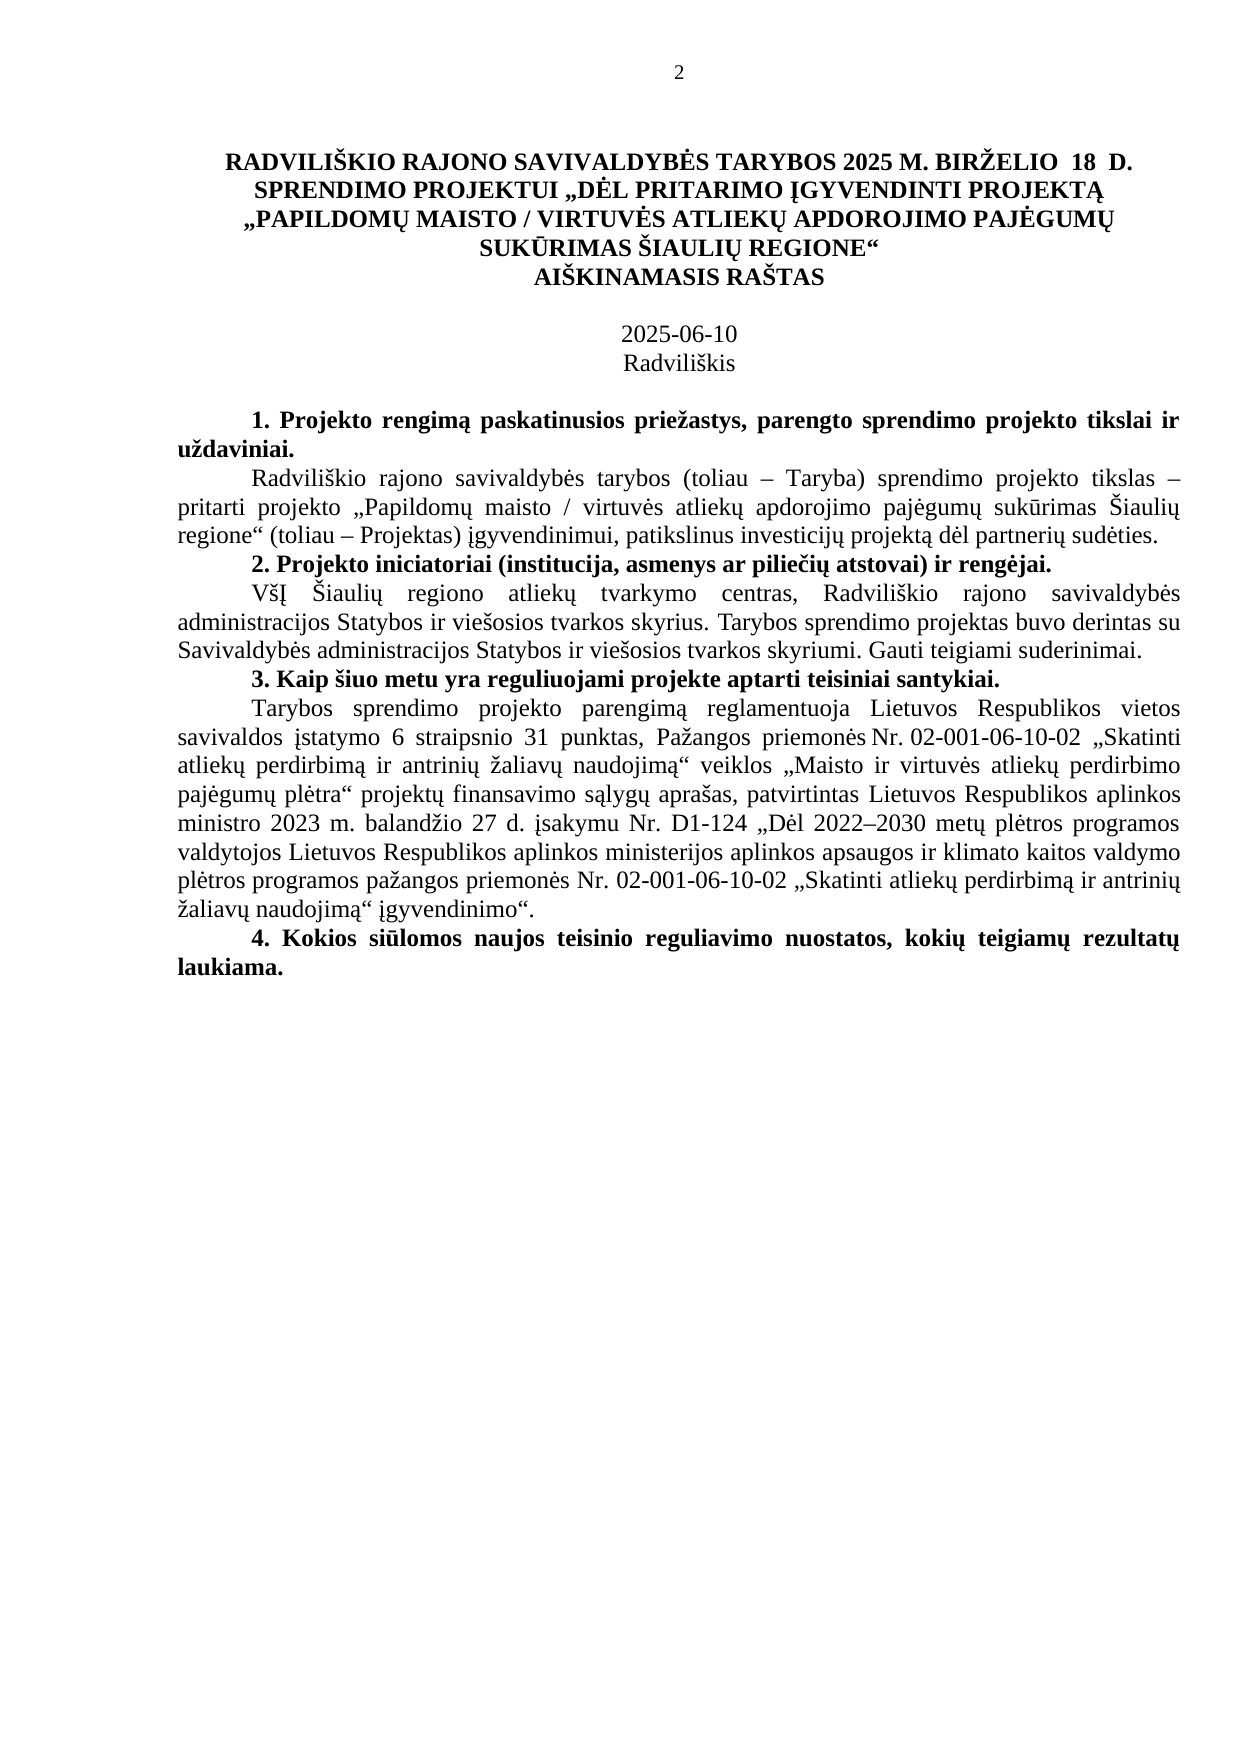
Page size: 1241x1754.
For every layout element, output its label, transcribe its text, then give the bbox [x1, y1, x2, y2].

text VšĮ Šiaulių regiono atliekų tvarkymo centras, Radviliškio rajono savivaldybės administracijos Statybos ir viešosios tvarkos skyrius. Tarybos sprendimo projektas buvo derintas su Savivaldybės administracijos Statybos ir viešosios tvarkos skyriumi. Gauti teigiami suderinimai. [177, 578, 1181, 664]
subtitle AIŠKINAMASIS RAŠTAS [177, 262, 1181, 291]
text 3. Kaip šiuo metu yra reguliuojami projekte aptarti teisiniai santykiai. [177, 664, 1181, 693]
text Radviliškis [177, 348, 1181, 377]
text 1. Projekto rengimą paskatinusios priežastys, parengto sprendimo projekto tikslai ir uždaviniai. [177, 406, 1181, 463]
text Tarybos sprendimo projekto parengimą reglamentuoja Lietuvos Respublikos vietos savivaldos įstatymo 6 straipsnio 31 punktas, Pažangos priemonės Nr. 02-001-06-10-02 „Skatinti atliekų perdirbimą ir antrinių žaliavų naudojimą“ veiklos „Maisto ir virtuvės atliekų perdirbimo pajėgumų plėtra“ projektų finansavimo sąlygų aprašas, patvirtintas Lietuvos Respublikos aplinkos ministro 2023 m. balandžio 27 d. įsakymu Nr. D1-124 „Dėl 2022–2030 metų plėtros programos valdytojos Lietuvos Respublikos aplinkos ministerijos aplinkos apsaugos ir klimato kaitos valdymo plėtros programos pažangos priemonės Nr. 02-001-06-10-02 „Skatinti atliekų perdirbimą ir antrinių žaliavų naudojimą“ įgyvendinimo“. [177, 693, 1181, 923]
text Radviliškio rajono savivaldybės tarybos (toliau – Taryba) sprendimo projekto tikslas – pritarti projekto „Papildomų maisto / virtuvės atliekų apdorojimo pajėgumų sukūrimas Šiaulių regione“ (toliau – Projektas) įgyvendinimui, patikslinus investicijų projektą dėl partnerių sudėties. [177, 463, 1181, 549]
text 2025-06-10 [177, 319, 1181, 348]
text 4. Kokios siūlomos naujos teisinio reguliavimo nuostatos, kokių teigiamų rezultatų laukiama. [177, 923, 1181, 981]
text RADVILIŠKIO RAJONO SAVIVALDYBĖS TARYBOS 2025 M. BIRŽELIO 18 D. SPRENDIMO PROJEKTUI „DĖL PRITARIMO ĮGYVENDINTI PROJEKTĄ „PAPILDOMŲ MAISTO / VIRTUVĖS ATLIEKŲ APDOROJIMO PAJĖGUMŲ SUKŪRIMAS ŠIAULIŲ REGIONE“ [177, 147, 1181, 262]
text 2. Projekto iniciatoriai (institucija, asmenys ar piliečių atstovai) ir rengėjai. [177, 549, 1181, 578]
